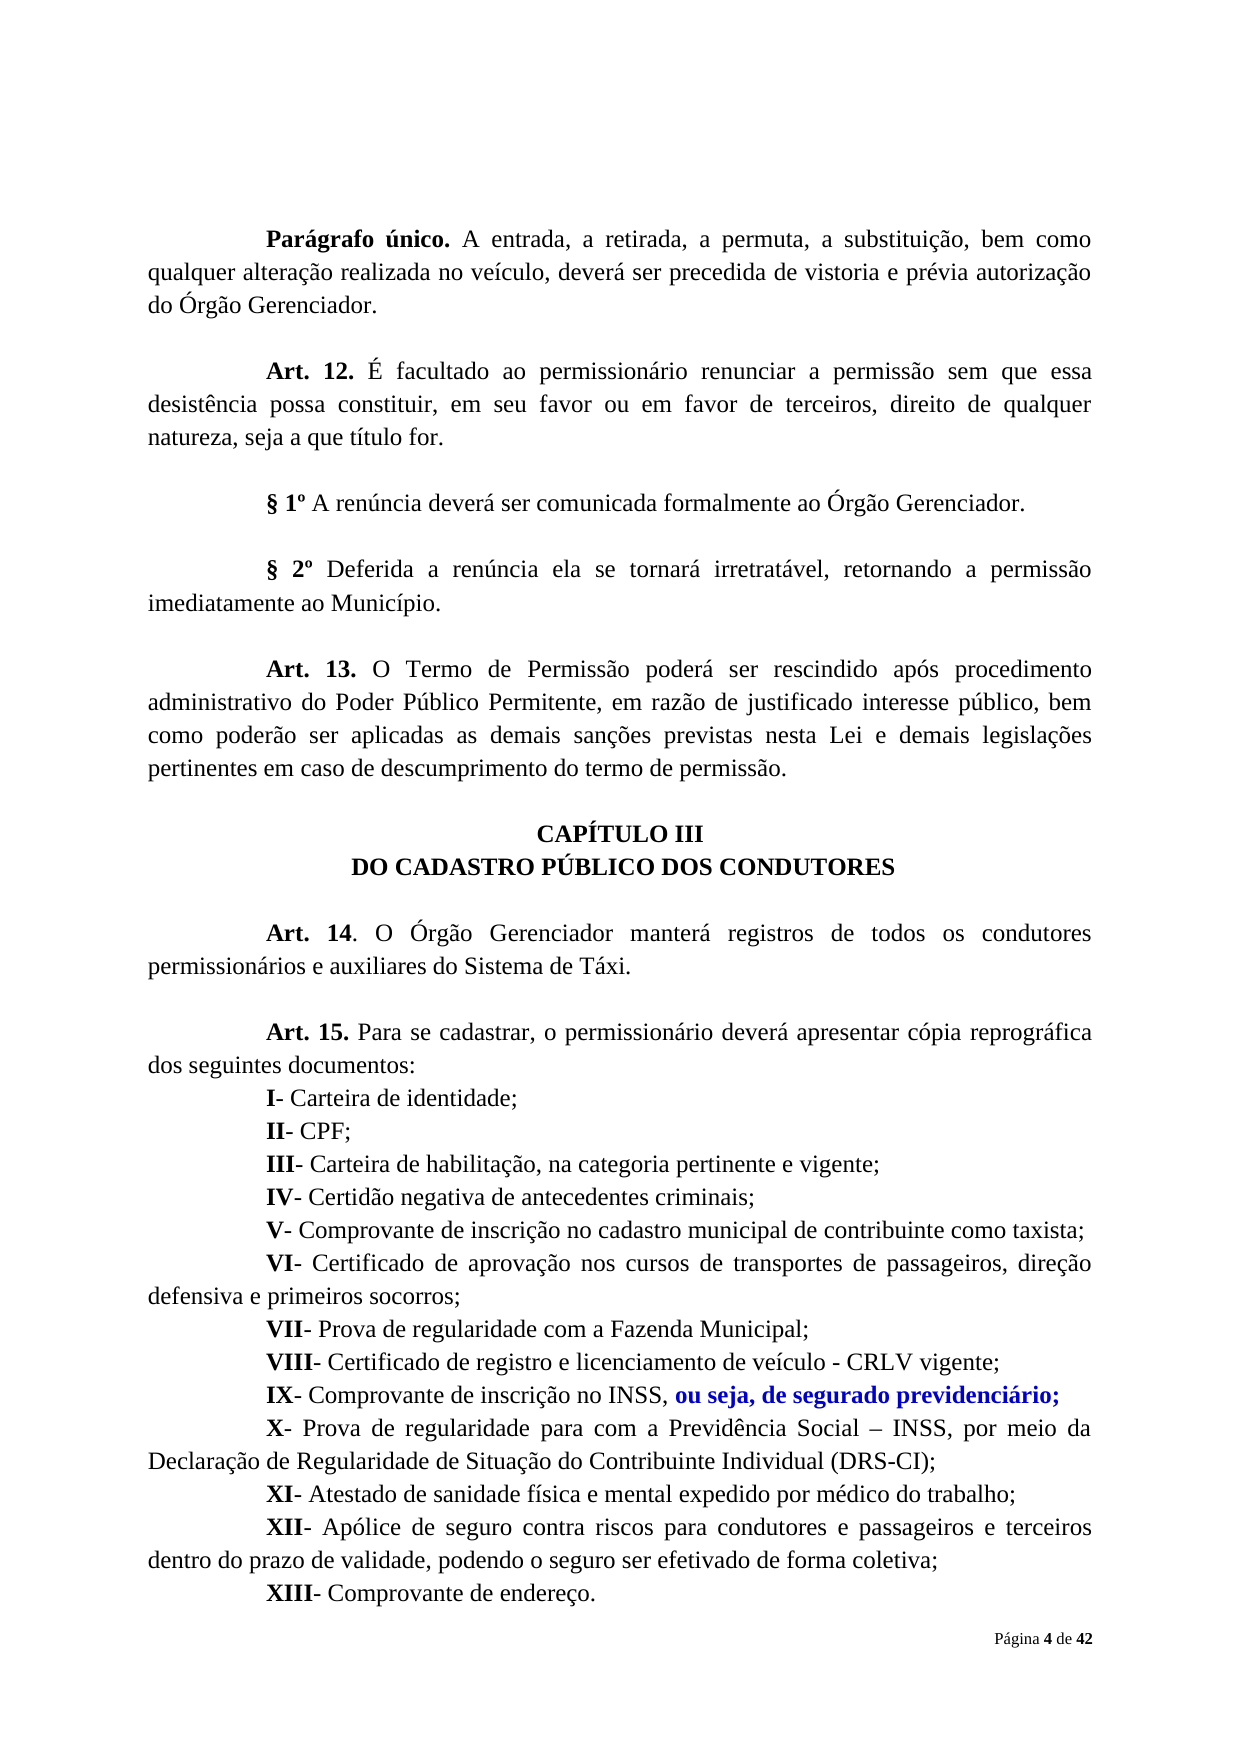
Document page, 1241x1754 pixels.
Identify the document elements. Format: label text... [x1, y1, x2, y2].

text Art. 13. O Termo de Permissão poderá ser rescindido após procedimento administrativo do Poder Público Permitente, em razão de justificado interesse público, bem como poderão ser aplicadas as demais sanções previstas nesta Lei e demais legislações pertinentes em caso de descumprimento do termo de permissão. [148, 654, 1093, 781]
text III- Carteira de habilitação, na categoria pertinente e vigente; [148, 1149, 1093, 1178]
text Parágrafo único. A entrada, a retirada, a permuta, a substituição, bem como qualquer alteração realizada no veículo, deverá ser precedida de vistoria e prévia autorização do Órgão Gerenciador. [148, 224, 1093, 319]
text II- CPF; [148, 1116, 1093, 1145]
text XI- Atestado de sanidade física e mental expedido por médico do trabalho; [148, 1479, 1093, 1508]
text IX- Comprovante de inscrição no INSS, ou seja, de segurado previdenciário; [148, 1380, 1093, 1409]
text IV- Certidão negativa de antecedentes criminais; [148, 1182, 1093, 1211]
text Art. 15. Para se cadastrar, o permissionário deverá apresentar cópia reprográfica dos seguintes documentos: [148, 1017, 1093, 1079]
text I- Carteira de identidade; [148, 1083, 1093, 1112]
text V- Comprovante de inscrição no cadastro municipal de contribuinte como taxista; [148, 1215, 1093, 1244]
text Art. 14. O Órgão Gerenciador manterá registros de todos os condutores permissionários e auxiliares do Sistema de Táxi. [148, 918, 1093, 979]
text X- Prova de regularidade para com a Previdência Social – INSS, por meio da Declaração de Regularidade de Situação do Contribuinte Individual (DRS-CI); [148, 1413, 1093, 1475]
text XIII- Comprovante de endereço. [148, 1578, 1093, 1607]
text DO CADASTRO PÚBLICO DOS CONDUTORES [148, 852, 1093, 881]
text § 1º A renúncia deverá ser comunicada formalmente ao Órgão Gerenciador. [148, 488, 1093, 517]
text Art. 12. É facultado ao permissionário renunciar a permissão sem que essa desistência possa constituir, em seu favor ou em favor de terceiros, direito de qualquer natureza, seja a que título for. [148, 356, 1093, 451]
text § 2º Deferida a renúncia ela se tornará irretratável, retornando a permissão imediatamente ao Município. [148, 554, 1093, 616]
text VII- Prova de regularidade com a Fazenda Municipal; [148, 1314, 1093, 1343]
text VI- Certificado de aprovação nos cursos de transportes de passageiros, direção defensiva e primeiros socorros; [148, 1248, 1093, 1310]
text XII- Apólice de seguro contra riscos para condutores e passageiros e terceiros dentro do prazo de validade, podendo o seguro ser efetivado de forma coletiva; [148, 1512, 1093, 1574]
text VIII- Certificado de registro e licenciamento de veículo - CRLV vigente; [148, 1347, 1093, 1376]
text CAPÍTULO III [148, 819, 1093, 847]
